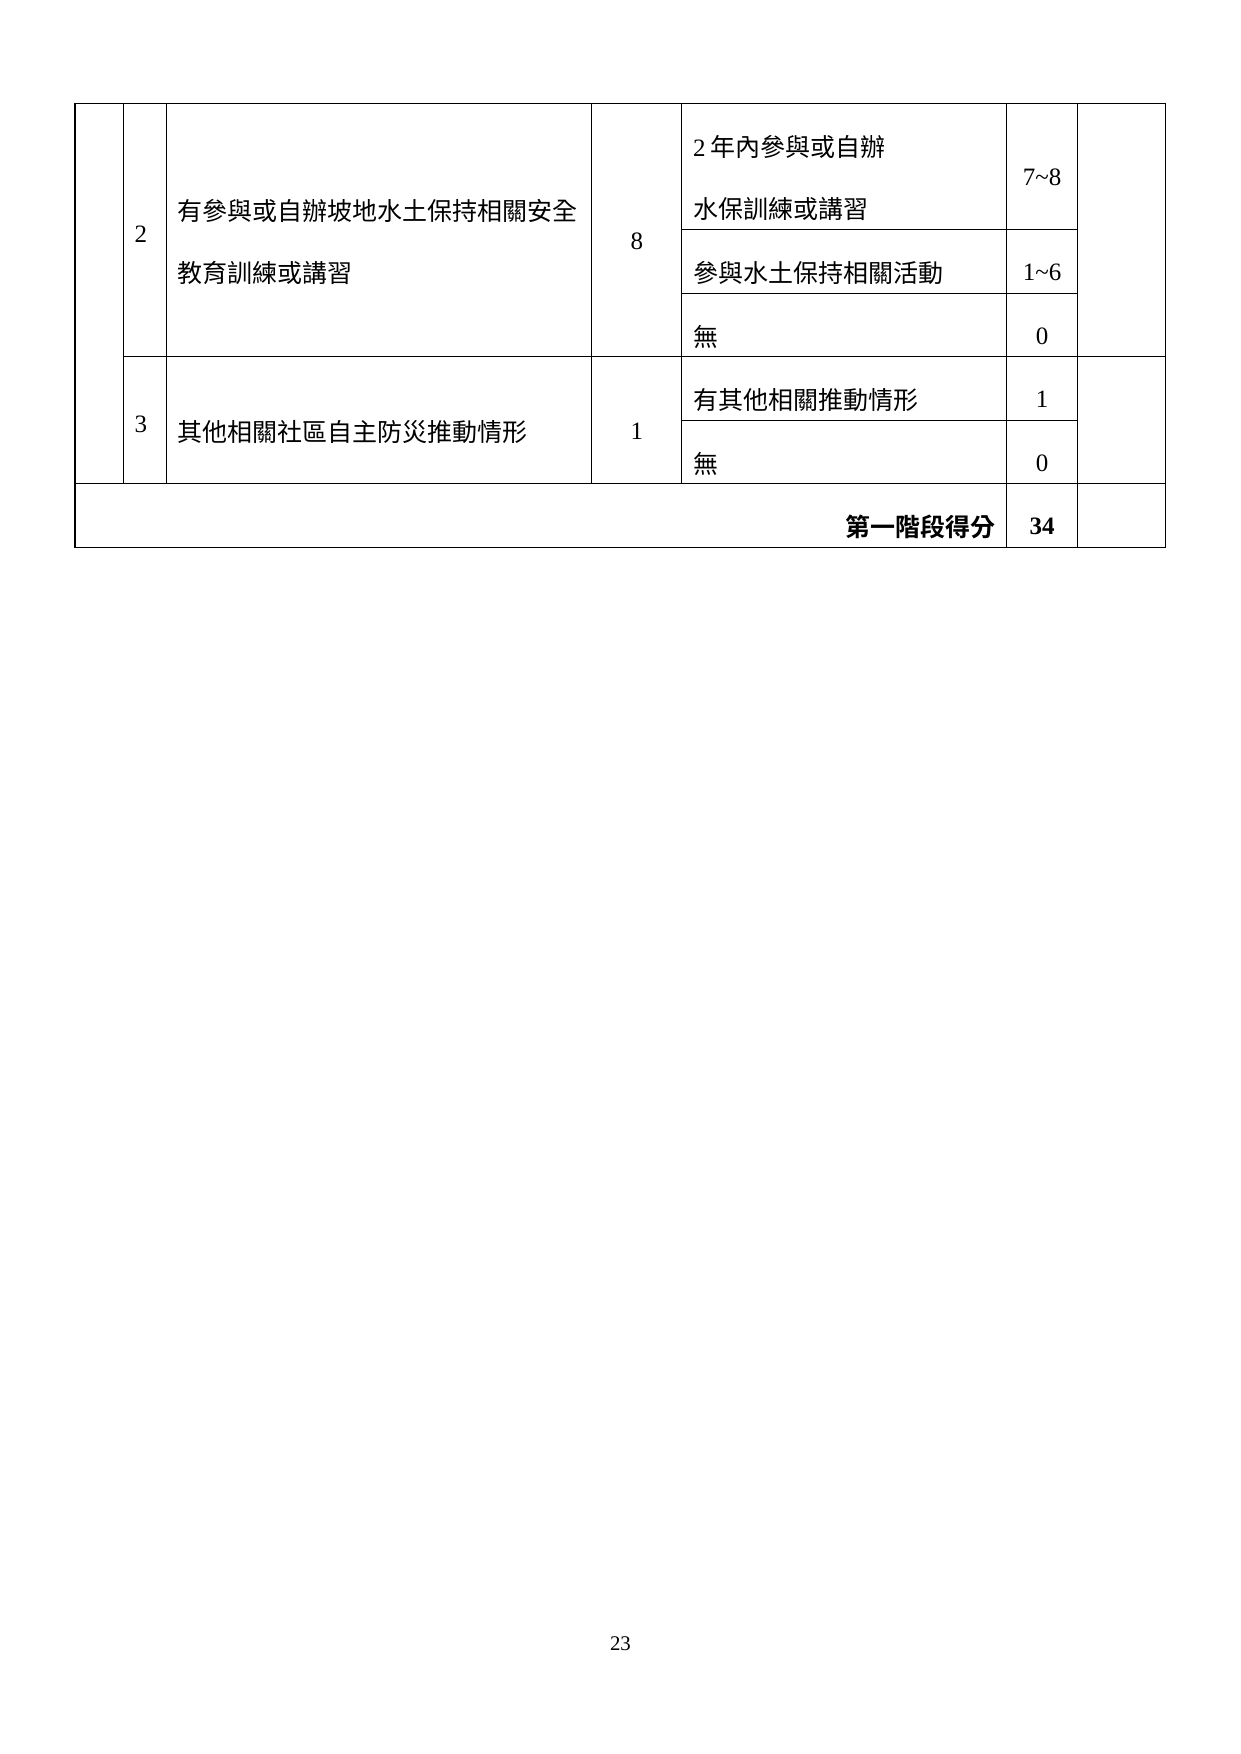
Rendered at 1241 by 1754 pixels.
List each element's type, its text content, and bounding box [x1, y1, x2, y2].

table_cell 無 [682, 421, 1006, 483]
table_cell 34 [1007, 484, 1077, 547]
table_cell 1 [1007, 357, 1077, 419]
table_cell 1 [592, 357, 681, 483]
table_cell 0 [1007, 294, 1077, 356]
table_cell [1078, 104, 1165, 356]
table_cell 2年內參與或自辦 水保訓練或講習 [682, 104, 1006, 229]
table_cell 參與水土保持相關活動 [682, 230, 1006, 292]
table_cell 1~6 [1007, 230, 1077, 292]
table_cell 2 [124, 104, 166, 356]
table_cell 第一階段得分 [76, 484, 1006, 547]
table_cell [1078, 357, 1165, 483]
table_cell 有其他相關推動情形 [682, 357, 1006, 419]
table_cell [1078, 484, 1165, 547]
table_cell 無 [682, 294, 1006, 356]
table_cell 7~8 [1007, 104, 1077, 229]
table_cell 0 [1007, 421, 1077, 483]
table_cell 其他相關社區自主防災推動情形 [167, 357, 591, 483]
table_cell 3 [124, 357, 166, 483]
table_cell 有參與或自辦坡地水土保持相關安全教育訓練或講習 [167, 104, 591, 356]
table_cell 8 [592, 104, 681, 356]
table_cell [76, 104, 123, 483]
